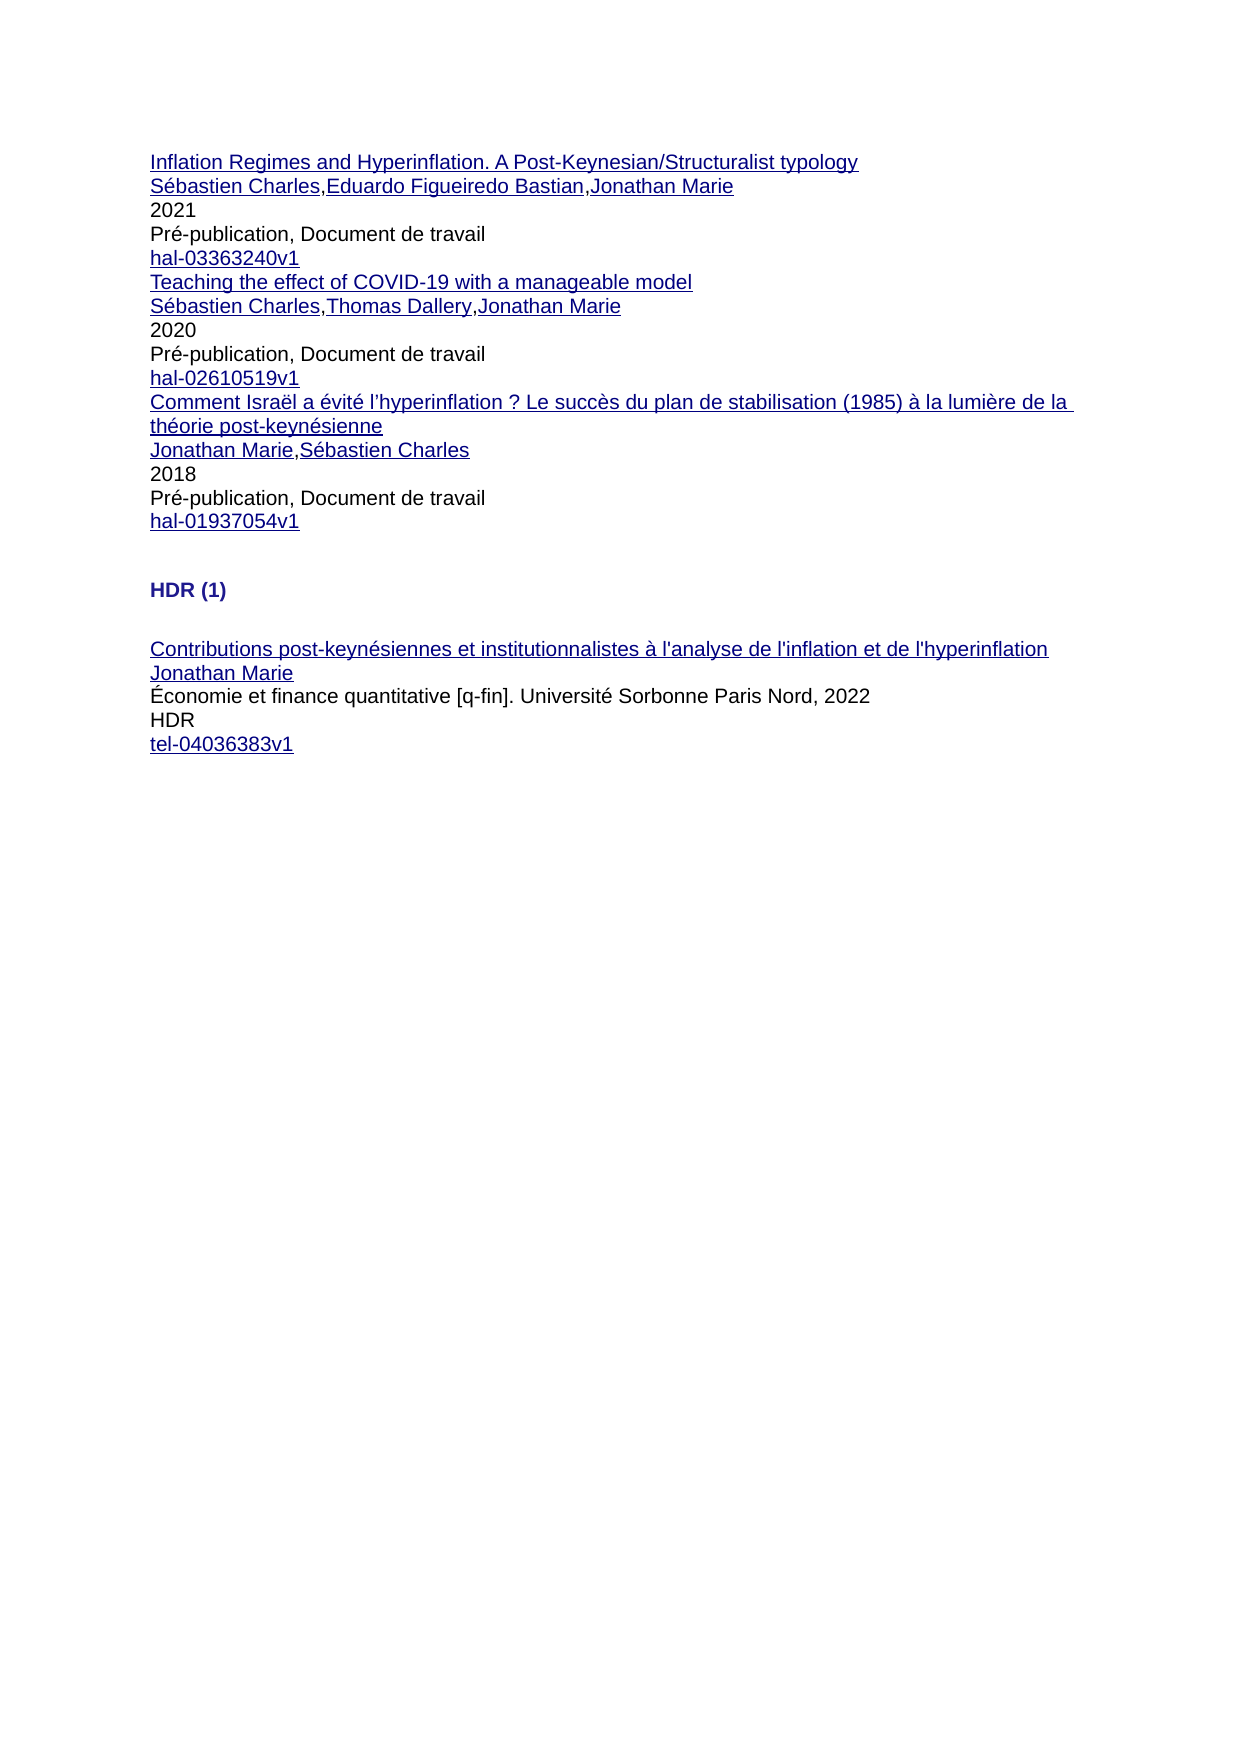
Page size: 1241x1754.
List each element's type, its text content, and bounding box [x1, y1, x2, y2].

table_header Contributions post-keynésiennes et institutionnalistes à l'analyse de l'inflation et de l'hyperinflation Jonathan Marie Économie et finance quantitative [q-fin]. Université Sorbonne Paris Nord, 2022 HDR tel-04036383v1 [150, 636, 1090, 756]
table_cell Comment Israël a évité l’hyperinflation ? Le succès du plan de stabilisation (1985) à la lumière de la théorie post-keynésienne Jonathan Marie,Sébastien Charles 2018 Pré-publication, Document de travail hal-01937054v1 [150, 390, 1090, 533]
subtitle HDR (1) [150, 578, 1090, 602]
table_cell Teaching the effect of COVID-19 with a manageable model Sébastien Charles,Thomas Dallery,Jonathan Marie 2020 Pré-publication, Document de travail hal-02610519v1 [150, 270, 1090, 389]
table_cell Inflation Regimes and Hyperinflation. A Post-Keynesian/Structuralist typology Sébastien Charles,Eduardo Figueiredo Bastian,Jonathan Marie 2021 Pré-publication, Document de travail hal-03363240v1 [150, 150, 1090, 270]
